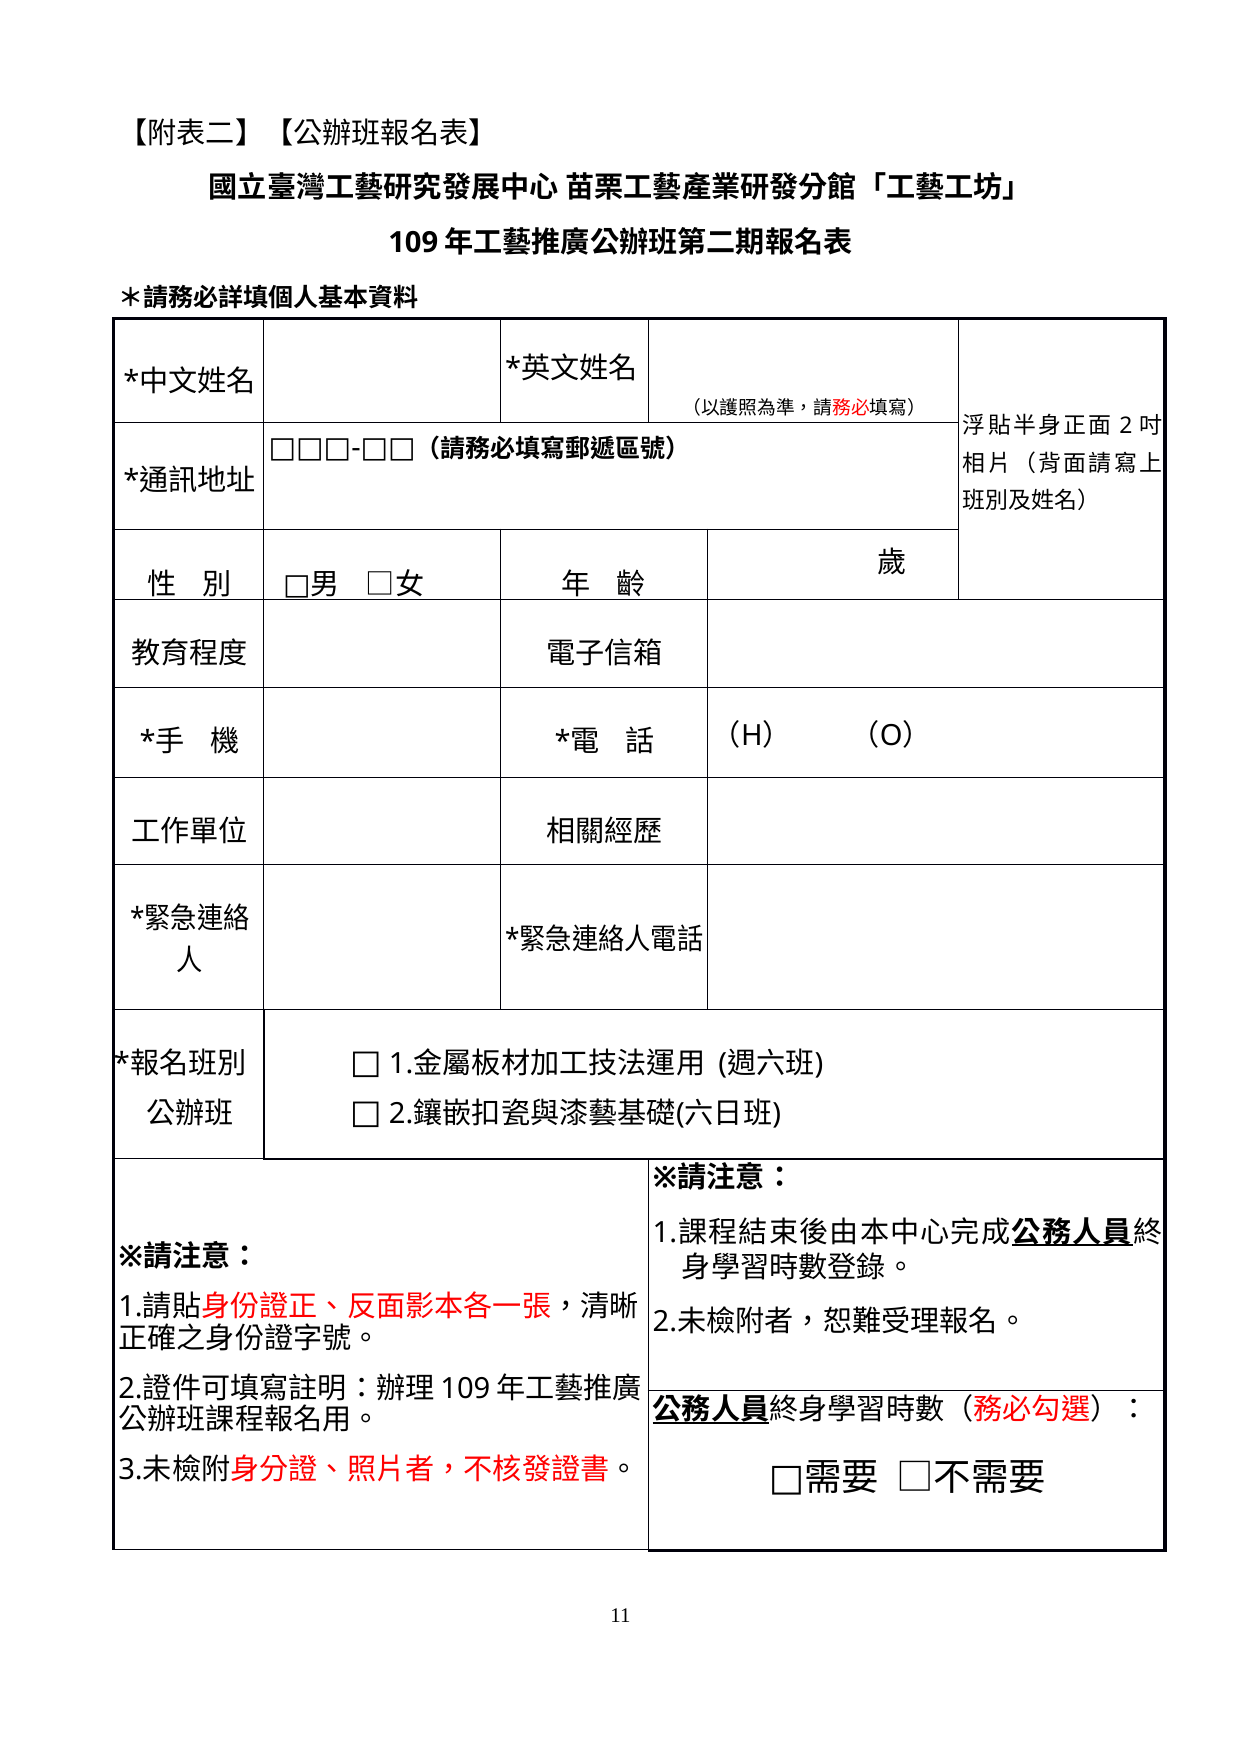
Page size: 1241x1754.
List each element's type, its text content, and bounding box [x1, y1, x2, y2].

table_cell ※請注意： 1.請貼身份證正、反面影本各一張，清晰正確之身份證字號。 2.證件可填寫註明：辦理109年工藝推廣公辦班課程報名用。 3.未檢附身分證、照片者，不核發證書。 [115, 1159, 648, 1549]
table_cell 相關經歷 [501, 778, 707, 864]
text 【附表二】【公辦班報名表】 [118, 100, 1122, 154]
table_cell 公務人員終身學習時數（務必勾選）： □需要 □不需要 [649, 1391, 1163, 1549]
table_cell 工作單位 [115, 778, 263, 864]
table_cell [264, 600, 500, 687]
table_header *英文姓名 [501, 320, 648, 422]
table_cell [264, 865, 500, 1008]
text 109年工藝推廣公辦班第二期報名表 [118, 209, 1122, 263]
table_header [264, 320, 500, 422]
table_cell 歲 [708, 530, 958, 599]
table_cell 年 齡 [501, 530, 707, 599]
table_cell *手 機 [115, 688, 263, 776]
table_header 浮貼半身正面2吋相片（背面請寫上班別及姓名） [959, 320, 1163, 599]
table_cell ※請注意： 1.課程結束後由本中心完成公務人員終身學習時數登錄。 2.未檢附者，恕難受理報名。 [649, 1160, 1163, 1390]
table_cell *緊急連絡人電話 [501, 865, 707, 1008]
text ＊請務必詳填個人基本資料 [118, 263, 1122, 317]
table_cell □ 1.金屬板材加工技法運用 (週六班) □ 2.鑲嵌扣瓷與漆藝基礎(六日班) [265, 1010, 1163, 1158]
table_cell [708, 865, 1163, 1008]
table_cell 教育程度 [115, 600, 263, 687]
table_cell □男 □女 [264, 530, 500, 599]
table_cell [264, 688, 500, 776]
table_cell [264, 778, 500, 864]
table_cell [708, 600, 1163, 687]
table_cell □□□-□□（請務必填寫郵遞區號） [264, 423, 958, 528]
table_cell （H） （O） [708, 688, 1163, 776]
table_header *中文姓名 [115, 320, 263, 422]
table_header （以護照為準，請務必填寫） [649, 320, 958, 422]
table_cell 性 別 [115, 530, 263, 599]
table_cell *報名班別 公辦班 [115, 1010, 263, 1158]
table_cell [708, 778, 1163, 864]
table_cell *電 話 [501, 688, 707, 776]
table_cell 電子信箱 [501, 600, 707, 687]
table_cell *緊急連絡人 [115, 865, 263, 1008]
text 國立臺灣工藝研究發展中心 苗栗工藝產業研發分館「工藝工坊」 [118, 154, 1122, 209]
table_cell *通訊地址 [115, 423, 263, 528]
